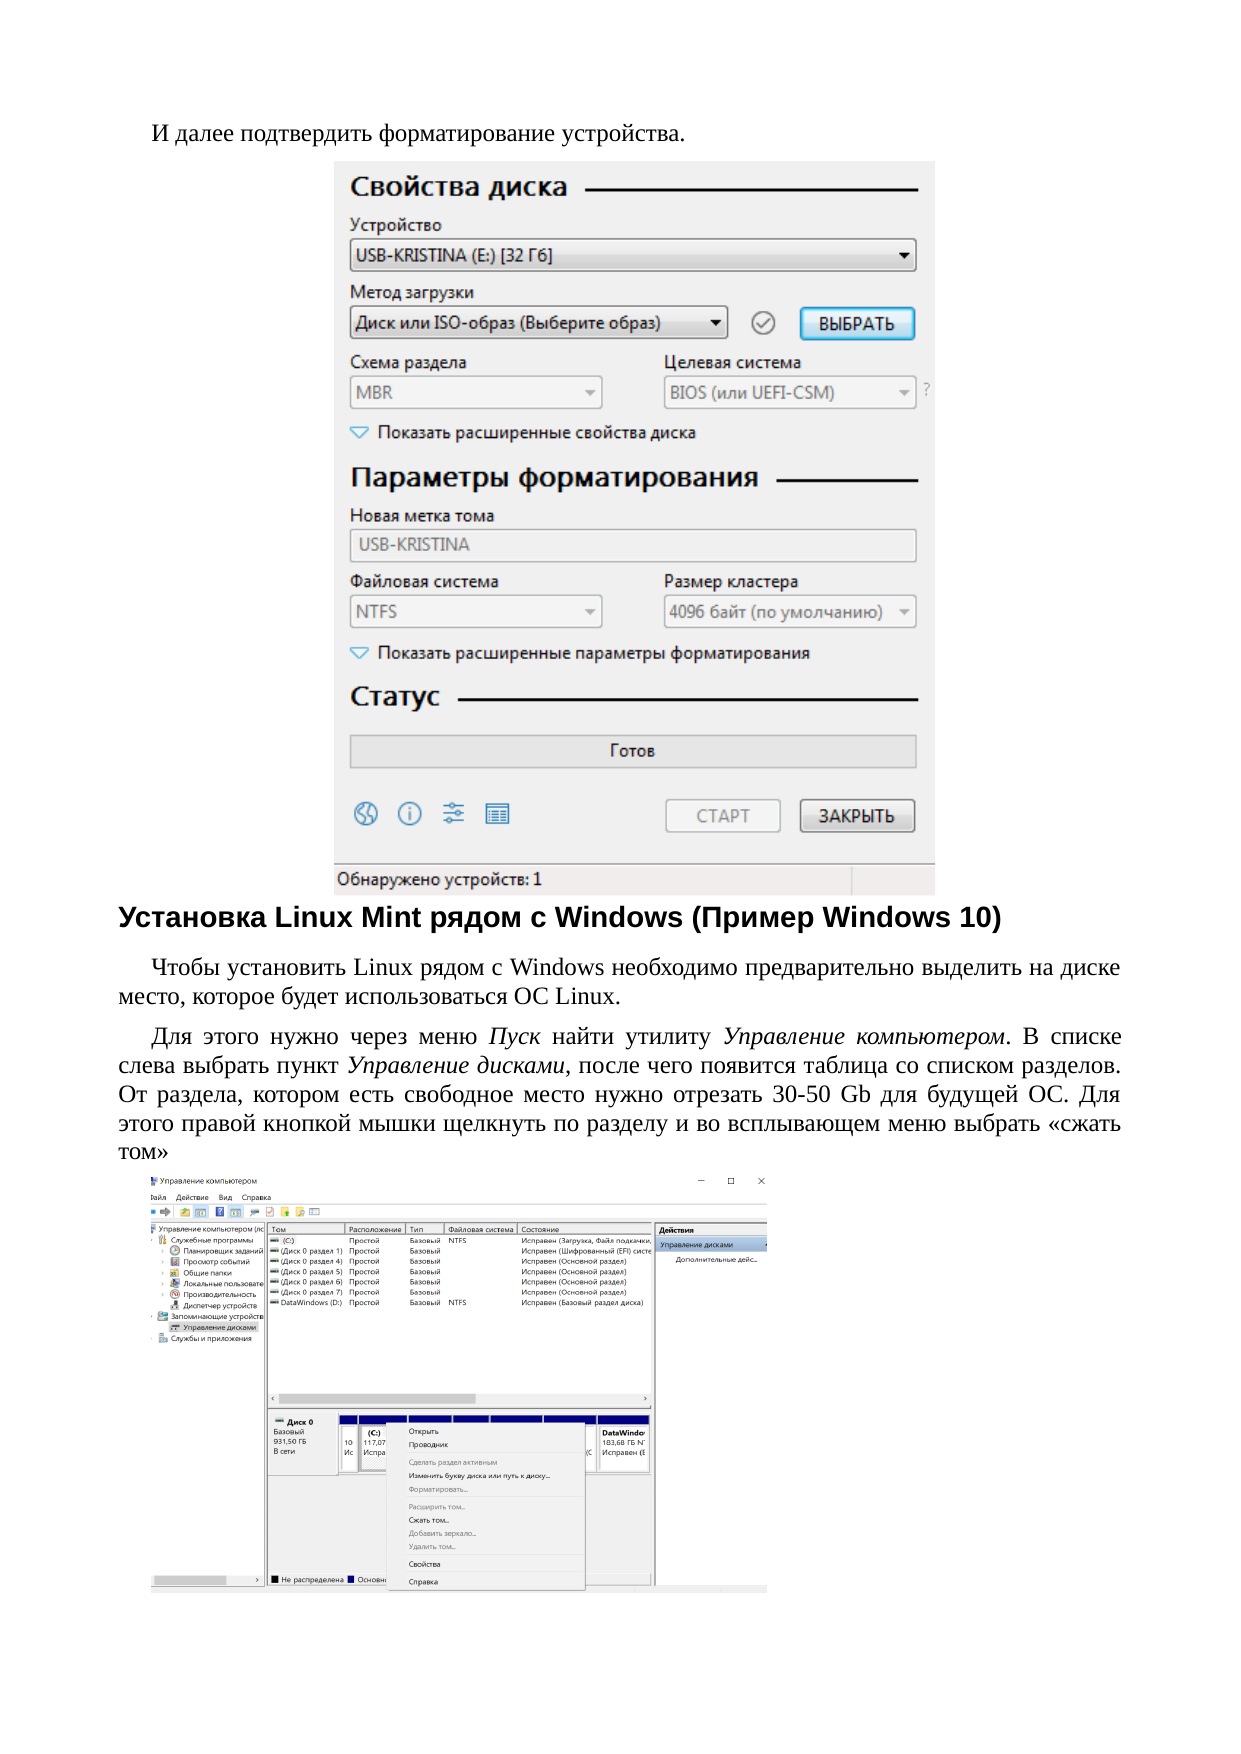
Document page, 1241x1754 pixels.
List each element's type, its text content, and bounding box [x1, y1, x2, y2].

text Чтобы установить Linux рядом с Windows необходимо предварительно выделить на диске место, которое будет использоваться ОС Linux. [118, 952, 1122, 1009]
subtitle Установка Linux Mint рядом с Windows (Пример Windows 10) [118, 167, 1122, 933]
picture [151, 1177, 767, 1593]
text И далее подтвердить форматирование устройства. [118, 118, 1122, 147]
text Для этого нужно через меню Пуск найти утилиту Управление компьютером. В списке слева выбрать пункт Управление дисками, после чего появится таблица со списком разделов. От раздела, котором есть свободное место нужно отрезать 30-50 Gb для будущей ОС. Для этого правой кнопкой мышки щелкнуть по разделу и во всплывающем меню выбрать «сжать том» [118, 1021, 1122, 1165]
picture [334, 161, 935, 900]
